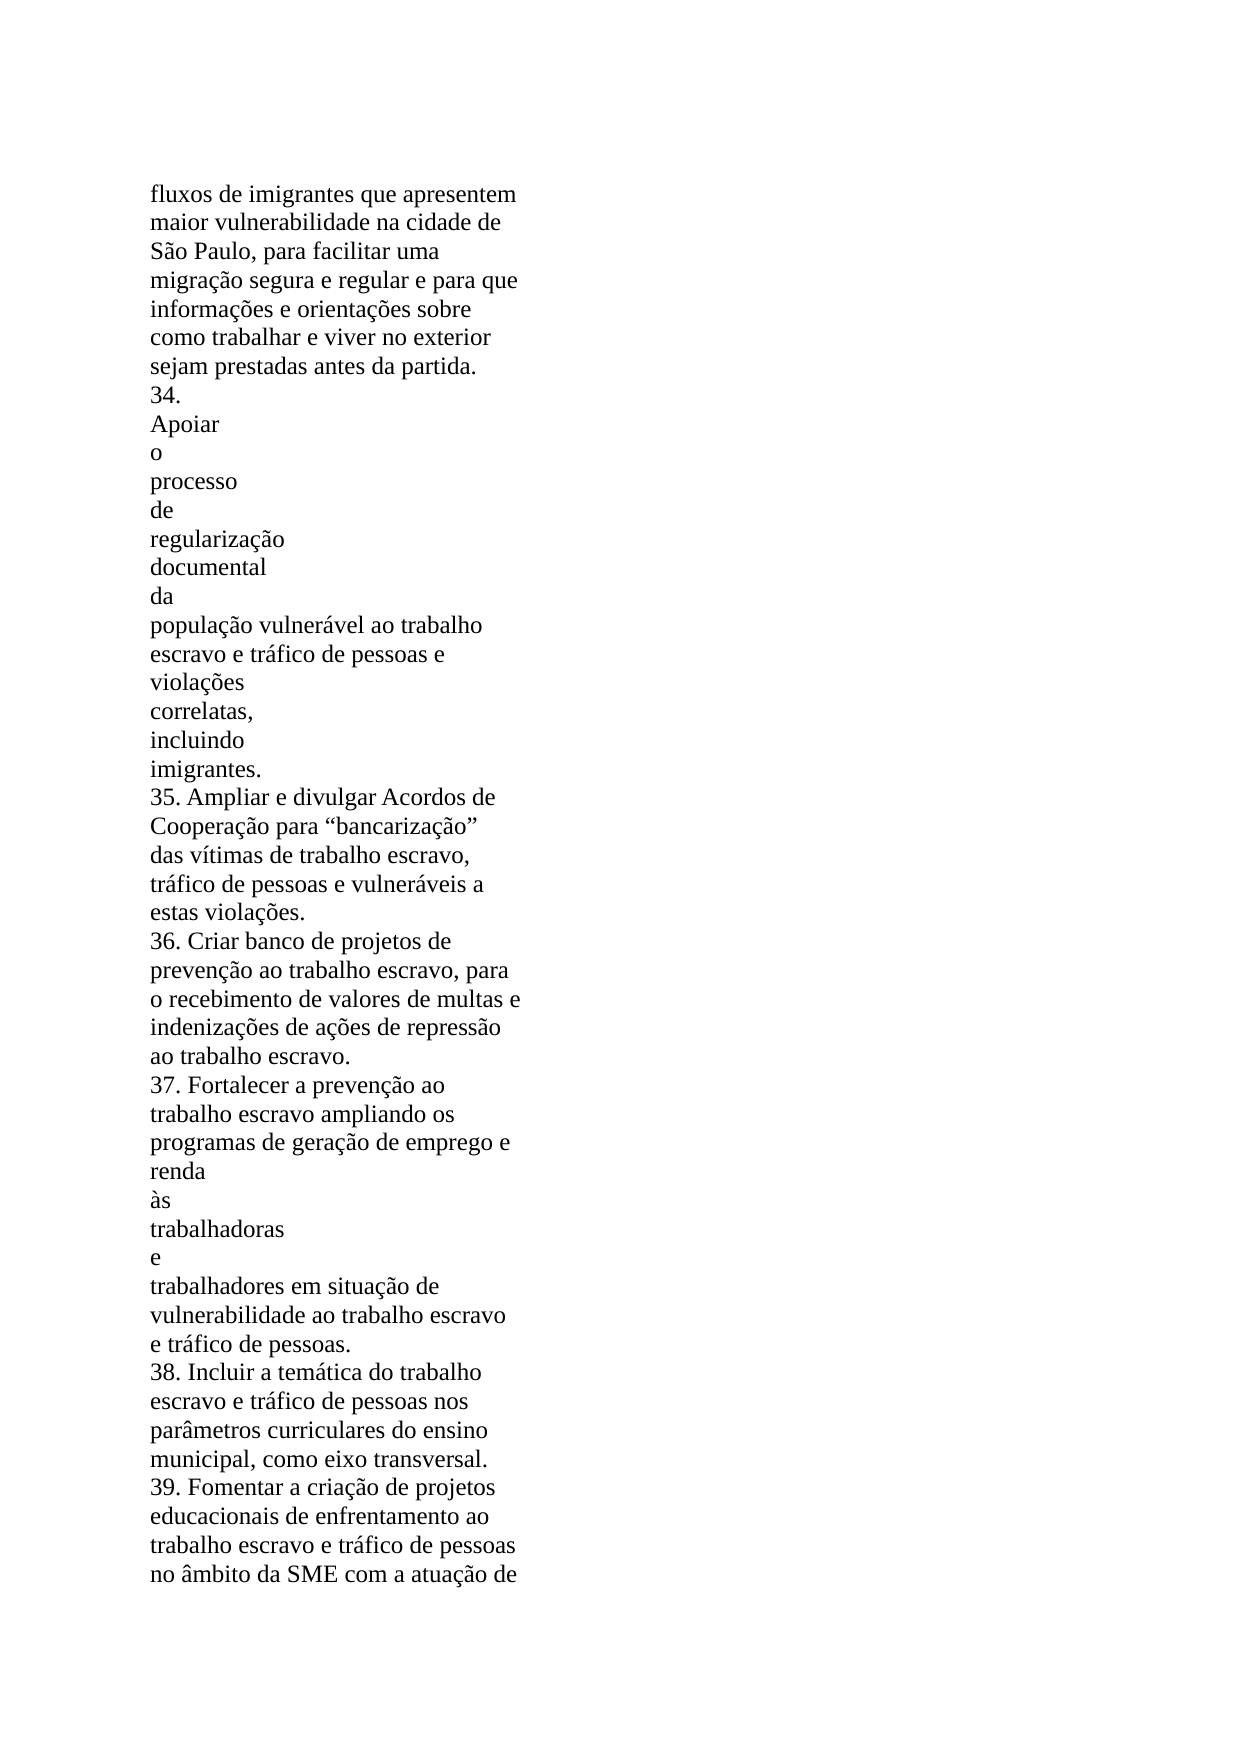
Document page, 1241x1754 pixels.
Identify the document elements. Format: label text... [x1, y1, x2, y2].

text vulnerabilidade ao trabalho escravo [150, 1300, 1090, 1329]
text escravo e tráfico de pessoas nos [150, 1386, 1090, 1415]
text correlatas, [150, 696, 1090, 725]
text regularização [150, 524, 1090, 552]
text trabalhadoras [150, 1214, 1090, 1242]
text Apoiar [150, 409, 1090, 437]
text educacionais de enfrentamento ao [150, 1501, 1090, 1530]
text indenizações de ações de repressão [150, 1012, 1090, 1041]
text renda [150, 1156, 1090, 1185]
text prevenção ao trabalho escravo, para [150, 955, 1090, 984]
text 35. Ampliar e divulgar Acordos de [150, 782, 1090, 811]
text população vulnerável ao trabalho [150, 610, 1090, 639]
text às [150, 1185, 1090, 1214]
text tráfico de pessoas e vulneráveis a [150, 869, 1090, 897]
text imigrantes. [150, 754, 1090, 782]
text programas de geração de emprego e [150, 1127, 1090, 1156]
text das vítimas de trabalho escravo, [150, 840, 1090, 869]
text documental [150, 552, 1090, 581]
text 36. Criar banco de projetos de [150, 926, 1090, 955]
text ao trabalho escravo. [150, 1041, 1090, 1070]
text parâmetros curriculares do ensino [150, 1415, 1090, 1444]
text trabalho escravo ampliando os [150, 1099, 1090, 1127]
text da [150, 581, 1090, 610]
text como trabalhar e viver no exterior [150, 322, 1090, 351]
text Cooperação para “bancarização” [150, 811, 1090, 840]
text 34. [150, 380, 1090, 409]
text incluindo [150, 725, 1090, 754]
text São Paulo, para facilitar uma [150, 236, 1090, 265]
text de [150, 495, 1090, 524]
text 37. Fortalecer a prevenção ao [150, 1070, 1090, 1099]
text migração segura e regular e para que [150, 265, 1090, 294]
text municipal, como eixo transversal. [150, 1444, 1090, 1472]
text o [150, 437, 1090, 466]
text violações [150, 667, 1090, 696]
text fluxos de imigrantes que apresentem [150, 179, 1090, 207]
text e [150, 1242, 1090, 1271]
text estas violações. [150, 897, 1090, 926]
text escravo e tráfico de pessoas e [150, 639, 1090, 667]
text no âmbito da SME com a atuação de [150, 1559, 1090, 1587]
text e tráfico de pessoas. [150, 1329, 1090, 1357]
text o recebimento de valores de multas e [150, 984, 1090, 1012]
text 39. Fomentar a criação de projetos [150, 1472, 1090, 1501]
text maior vulnerabilidade na cidade de [150, 207, 1090, 236]
text trabalhadores em situação de [150, 1271, 1090, 1300]
text trabalho escravo e tráfico de pessoas [150, 1530, 1090, 1559]
text sejam prestadas antes da partida. [150, 351, 1090, 380]
text processo [150, 466, 1090, 495]
text informações e orientações sobre [150, 294, 1090, 322]
text 38. Incluir a temática do trabalho [150, 1357, 1090, 1386]
